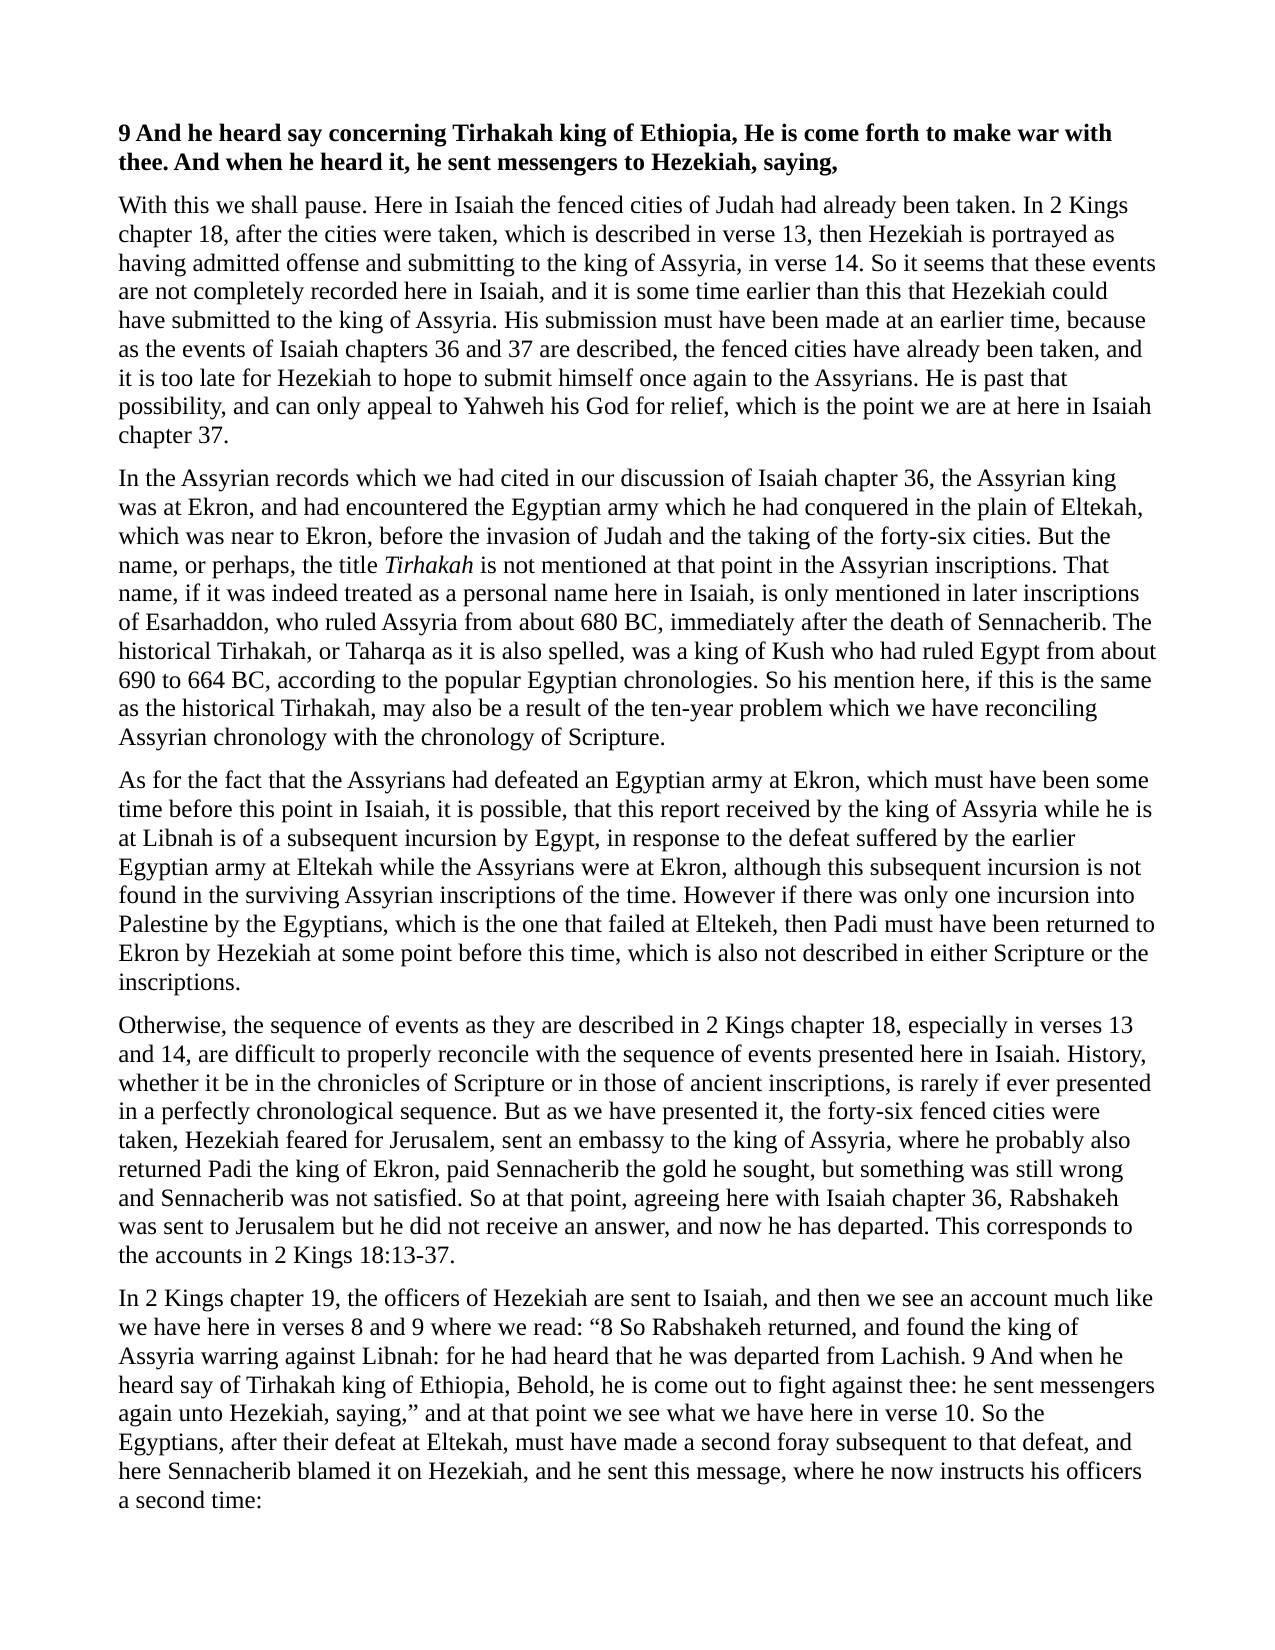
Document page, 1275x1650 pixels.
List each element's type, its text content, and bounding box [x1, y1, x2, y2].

text 9 And he heard say concerning Tirhakah king of Ethiopia, He is come forth to make war with thee. And when he heard it, he sent messengers to Hezekiah, saying, [118, 118, 1157, 176]
text With this we shall pause. Here in Isaiah the fenced cities of Judah had already been taken. In 2 Kings chapter 18, after the cities were taken, which is described in verse 13, then Hezekiah is portrayed as having admitted offense and submitting to the king of Assyria, in verse 14. So it seems that these events are not completely recorded here in Isaiah, and it is some time earlier than this that Hezekiah could have submitted to the king of Assyria. His submission must have been made at an earlier time, because as the events of Isaiah chapters 36 and 37 are described, the fenced cities have already been taken, and it is too late for Hezekiah to hope to submit himself once again to the Assyrians. He is past that possibility, and can only appeal to Yahweh his God for relief, which is the point we are at here in Isaiah chapter 37. [118, 190, 1157, 449]
text Otherwise, the sequence of events as they are described in 2 Kings chapter 18, especially in verses 13 and 14, are difficult to properly reconcile with the sequence of events presented here in Isaiah. History, whether it be in the chronicles of Scripture or in those of ancient inscriptions, is rarely if ever presented in a perfectly chronological sequence. But as we have presented it, the forty-six fenced cities were taken, Hezekiah feared for Jerusalem, sent an embassy to the king of Assyria, where he probably also returned Padi the king of Ekron, paid Sennacherib the gold he sought, but something was still wrong and Sennacherib was not satisfied. So at that point, agreeing here with Isaiah chapter 36, Rabshakeh was sent to Jerusalem but he did not receive an answer, and now he has departed. This corresponds to the accounts in 2 Kings 18:13-37. [118, 1010, 1157, 1269]
text In 2 Kings chapter 19, the officers of Hezekiah are sent to Isaiah, and then we see an account much like we have here in verses 8 and 9 where we read: “8 So Rabshakeh returned, and found the king of Assyria warring against Libnah: for he had heard that he was departed from Lachish. 9 And when he heard say of Tirhakah king of Ethiopia, Behold, he is come out to fight against thee: he sent messengers again unto Hezekiah, saying,” and at that point we see what we have here in verse 10. So the Egyptians, after their defeat at Eltekah, must have made a second foray subsequent to that defeat, and here Sennacherib blamed it on Hezekiah, and he sent this message, where he now instructs his officers a second time: [118, 1283, 1157, 1513]
text In the Assyrian records which we had cited in our discussion of Isaiah chapter 36, the Assyrian king was at Ekron, and had encountered the Egyptian army which he had conquered in the plain of Eltekah, which was near to Ekron, before the invasion of Judah and the taking of the forty-six cities. But the name, or perhaps, the title Tirhakah is not mentioned at that point in the Assyrian inscriptions. That name, if it was indeed treated as a personal name here in Isaiah, is only mentioned in later inscriptions of Esarhaddon, who ruled Assyria from about 680 BC, immediately after the death of Sennacherib. The historical Tirhakah, or Taharqa as it is also spelled, was a king of Kush who had ruled Egypt from about 690 to 664 BC, according to the popular Egyptian chronologies. So his mention here, if this is the same as the historical Tirhakah, may also be a result of the ten-year problem which we have reconciling Assyrian chronology with the chronology of Scripture. [118, 463, 1157, 751]
text As for the fact that the Assyrians had defeated an Egyptian army at Ekron, which must have been some time before this point in Isaiah, it is possible, that this report received by the king of Assyria while he is at Libnah is of a subsequent incursion by Egypt, in response to the defeat suffered by the earlier Egyptian army at Eltekah while the Assyrians were at Ekron, although this subsequent incursion is not found in the surviving Assyrian inscriptions of the time. However if there was only one incursion into Palestine by the Egyptians, which is the one that failed at Eltekeh, then Padi must have been returned to Ekron by Hezekiah at some point before this time, which is also not described in either Scripture or the inscriptions. [118, 766, 1157, 996]
